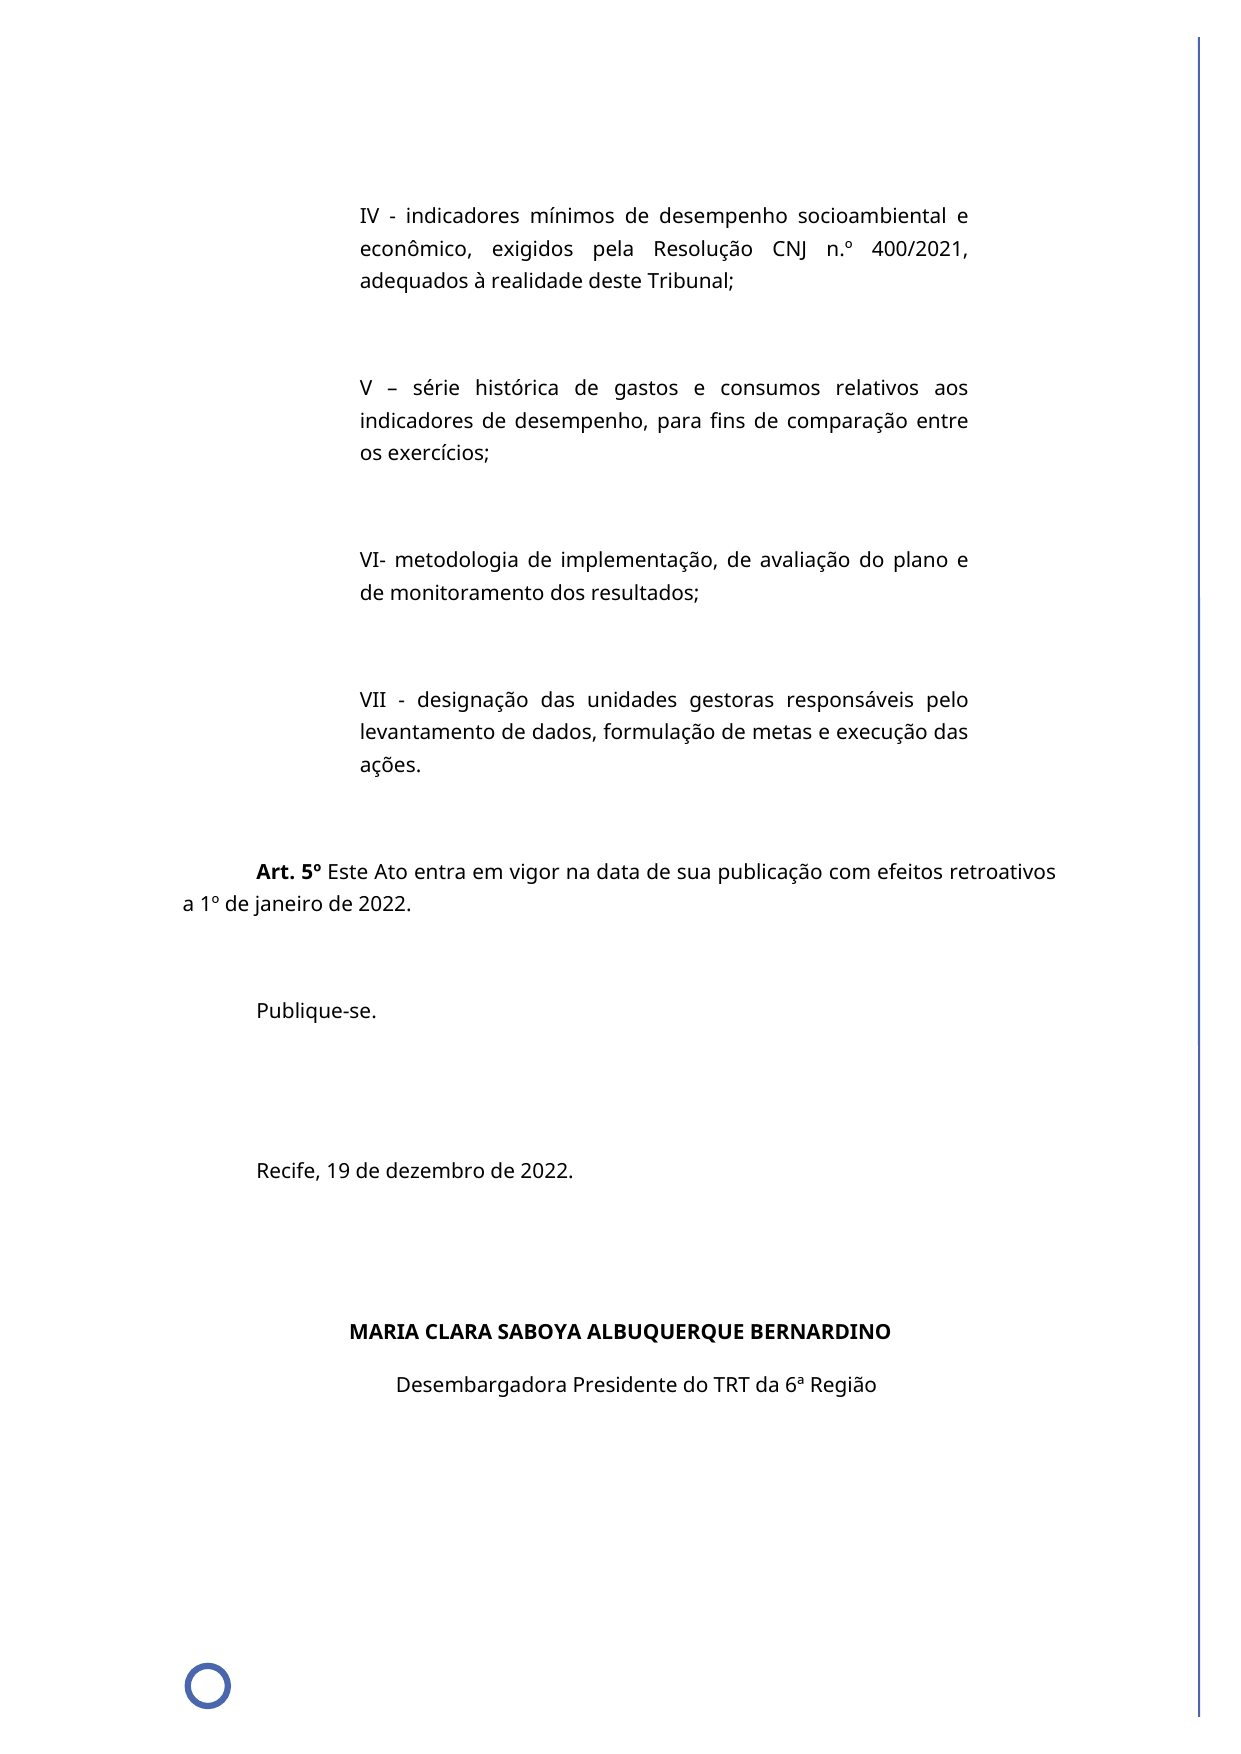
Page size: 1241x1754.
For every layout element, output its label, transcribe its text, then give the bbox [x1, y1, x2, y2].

text VI- metodologia de implementação, de avaliação do plano e de monitoramento dos resultados; [359, 545, 969, 606]
text Desembargadora Presidente do TRT da 6ª Região [182, 1370, 1058, 1399]
text MARIA CLARA SABOYA ALBUQUERQUE BERNARDINO [182, 1317, 1058, 1345]
text Publique-se. [182, 996, 1058, 1025]
text IV - indicadores mínimos de desempenho socioambiental e econômico, exigidos pela Resolução CNJ n.º 400/2021, adequados à realidade deste Tribunal; [359, 201, 969, 295]
text Art. 5º Este Ato entra em vigor na data de sua publicação com efeitos retroativos a 1º de janeiro de 2022. [182, 857, 1058, 918]
text V – série histórica de gastos e consumos relativos aos indicadores de desempenho, para fins de comparação entre os exercícios; [359, 373, 969, 467]
text VII - designação das unidades gestoras responsáveis pelo levantamento de dados, formulação de metas e execução das ações. [359, 685, 969, 778]
text Recife, 19 de dezembro de 2022. [182, 1157, 1058, 1185]
